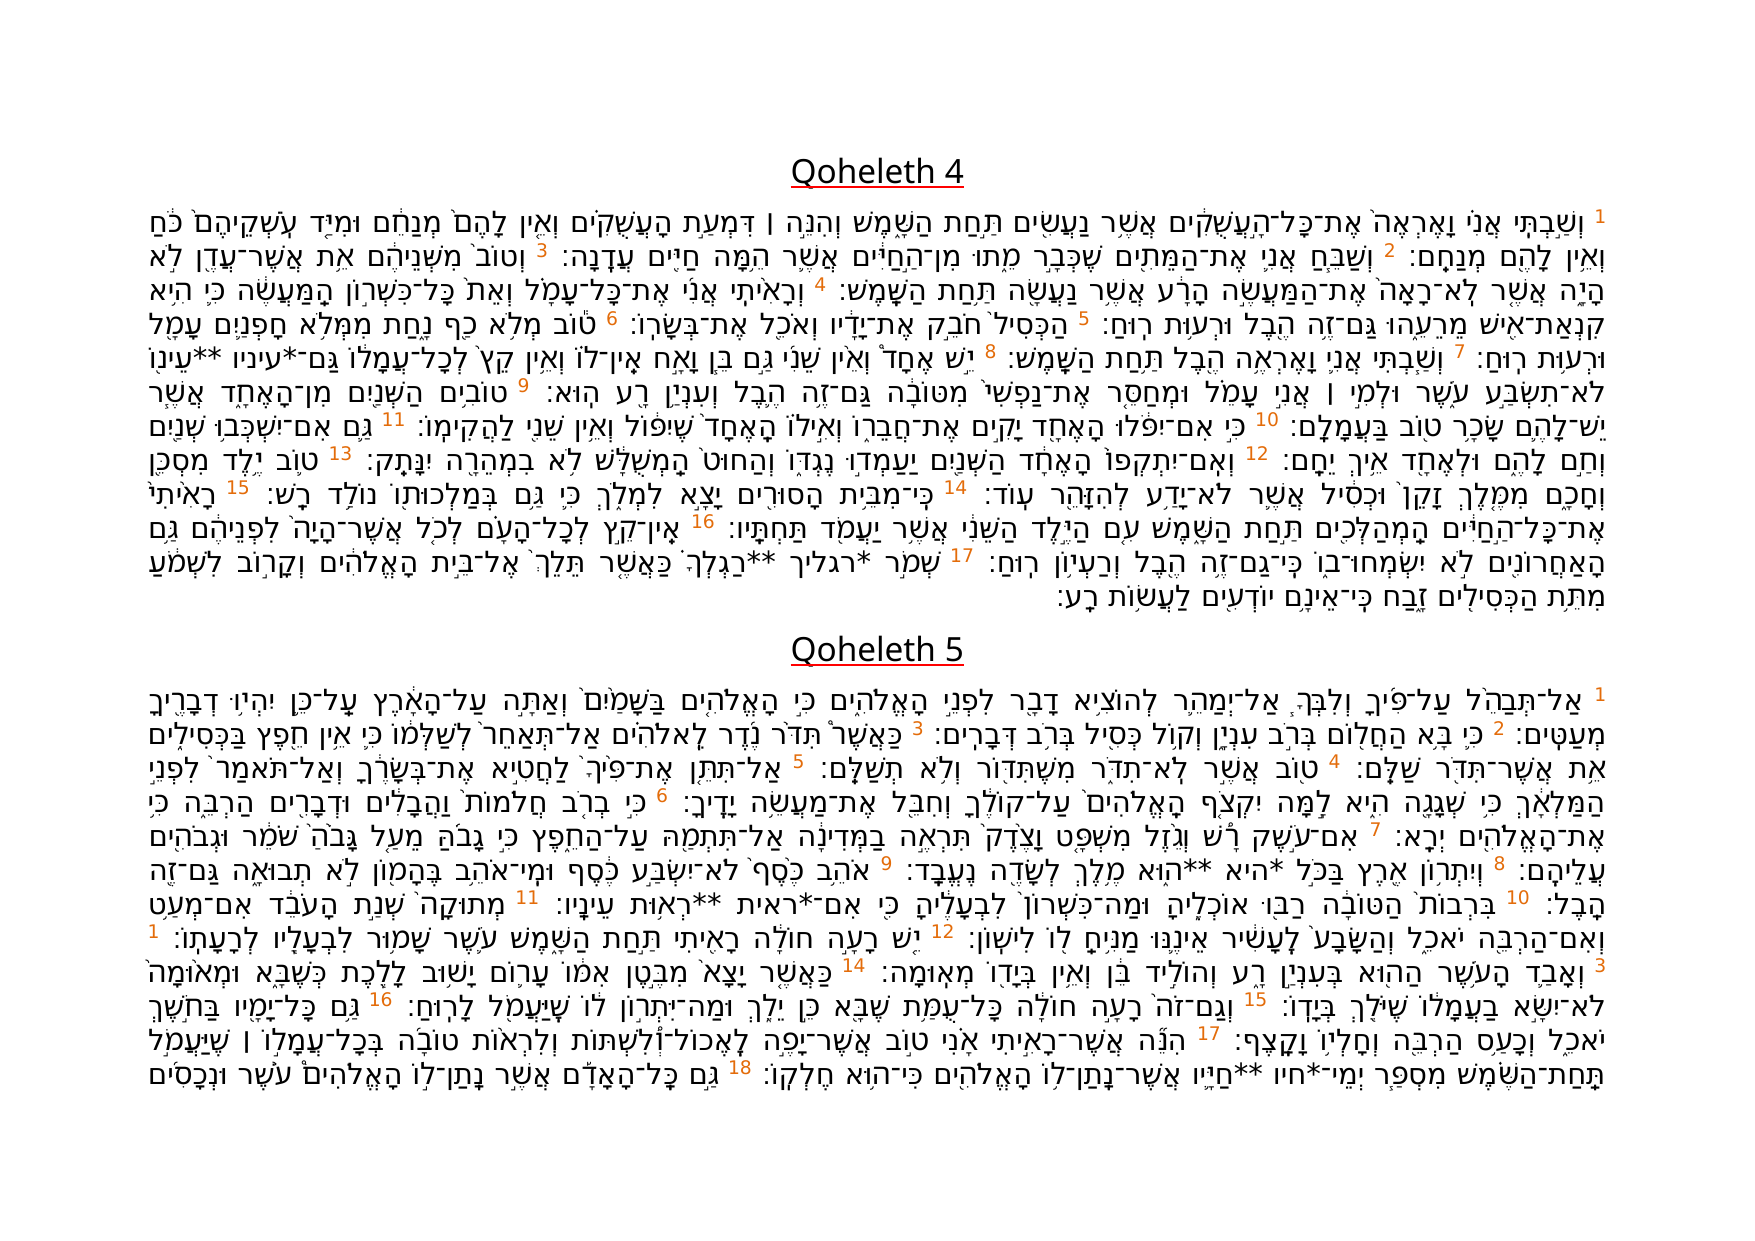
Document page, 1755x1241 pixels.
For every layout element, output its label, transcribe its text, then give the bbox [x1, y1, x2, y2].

text 1 אַל־תְּבַהֵ֨ל עַל־פִּ֜יךָ וְלִבְּךָ֧ אַל־יְמַהֵ֛ר לְהוֹצִ֥יא דָבָ֖ר לִפְנֵ֣י הָאֱלֹהִ֑ים כִּ֣י הָאֱלֹהִ֤ים בַּשָּׁמַ֙יִם֙ וְאַתָּ֣ה עַל־הָאָ֔רֶץ עַֽל־כֵּ֛ן יִהְי֥וּ דְבָרֶ֖יךָ מְעַטִּֽים׃ 2 כִּ֛י בָּ֥א הַחֲל֖וֹם בְּרֹ֣ב עִנְיָ֑ן וְק֥וֹל כְּסִ֖יל בְּרֹ֥ב דְּבָרִֽים׃ ‬‬‬3 כַּאֲשֶׁר֩ תִּדֹּ֨ר נֶ֜דֶר לֽ͏ֵאלֹהִ֗ים אַל־תְּאַחֵר֙ לְשַׁלְּמ֔וֹ כִּ֛י אֵ֥ין חֵ֖פֶץ בַּכְּסִילִ֑ים אֵ֥ת אֲשֶׁר־תִּדֹּ֖ר שַׁלֵּֽם׃ ‬‬‬4 ט֖וֹב אֲשֶׁ֣ר לֹֽא־תִדֹּ֑ר מִשֶׁתִּדּ֖וֹר וְלֹ֥א תְשַׁלֵּֽם׃ ‬‬‬5 אַל־תִּתֵּ֤ן אֶת־פִּ֙יךָ֙ לַחֲטִ֣יא אֶת־בְּשָׂרֶ֔ךָ וְאַל־תֹּאמַר֙ לִפְנֵ֣י הַמַּלְאָ֔ךְ כִּ֥י שְׁגָגָ֖ה הִ֑יא לָ֣מָּה יִקְצֹ֤ף הָֽאֱלֹהִים֙ עַל־קוֹלֶ֔ךָ וְחִבֵּ֖ל אֶת־מַעֲשֵׂ֥ה יָדֶֽיךָ׃ ‬‬‬6 כִּ֣י בְרֹ֤ב חֲלֹמוֹת֙ וַהֲבָלִ֔ים וּדְבָרִ֖ים הַרְבֵּ֑ה כִּ֥י אֶת־הָאֱלֹהִ֖ים יְרָֽא׃ ‬‬‬7 אִם־עֹ֣שֶׁק רָ֠שׁ וְגֵ֨זֶל מִשְׁפָּ֤ט וָצֶ֙דֶק֙ תִּרְאֶ֣ה בַמְּדִינָ֔ה אַל־תִּתְמַ֖הּ עַל־הַחֵ֑פֶץ כִּ֣י גָבֹ֜הַּ מֵעַ֤ל גָּבֹ֙הַ֙ שֹׁמֵ֔ר וּגְבֹהִ֖ים עֲלֵיהֶֽם׃ ‬‬‬8 וְיִתְר֥וֹן אֶ֖רֶץ בַּכֹּ֣ל *היא **ה֑וּא מֶ֥לֶךְ לְשָׂדֶ֖ה נֶעֱבָֽד׃ ‬‬‬9 אֹהֵ֥ב כֶּ֙סֶף֙ לֹא־יִשְׂבַּ֣ע כֶּ֔סֶף וּמִֽי־אֹהֵ֥ב בֶּהָמ֖וֹן לֹ֣א תְבוּאָ֑ה גַּם־זֶ֖ה הָֽבֶל׃ ‬‬‬10 בִּרְבוֹת֙ הַטּוֹבָ֔ה רַבּ֖וּ אוֹכְלֶ֑יהָ וּמַה־כִּשְׁרוֹן֙ לִבְעָלֶ֔יהָ כִּ֖י אִם־*ראית **רְא֥וּת עֵינָֽיו׃ ‬‬‬11 מְתוּקָה֙ שְׁנַ֣ת הָעֹבֵ֔ד אִם־מְעַ֥ט וְאִם־הַרְבֵּ֖ה יֹאכֵ֑ל וְהַשָּׂבָע֙ לֶֽעָשִׁ֔יר אֵינֶ֛נּוּ מַנִּ֥יחַֽ ל֖וֹ לִישֽׁוֹן׃ ‬‬‬12 יֵ֚שׁ רָעָ֣ה חוֹלָ֔ה רָאִ֖יתִי תַּ֣חַת הַשָּׁ֑מֶשׁ עֹ֛שֶׁר שָׁמ֥וּר לִבְעָלָ֖יו לְרָעָתֽוֹ׃ ‬‬‬13 וְאָבַ֛ד הָעֹ֥שֶׁר הַה֖וּא בְּעִנְיַ֣ן רָ֑ע וְהוֹלִ֣יד בֵּ֔ן וְאֵ֥ין בְּיָד֖וֹ מְאֽוּמָה׃ ‬‬‬14 כַּאֲשֶׁ֤ר יָצָא֙ מִבֶּ֣טֶן אִמּ֔וֹ עָר֛וֹם יָשׁ֥וּב לָלֶ֖כֶת כְּשֶׁבָּ֑א וּמְא֙וּמָה֙ לֹא־יִשָּׂ֣א בַעֲמָל֔וֹ שֶׁיֹּלֵ֖ךְ בְּיָדֽוֹ׃ ‬‬‬15 וְגַם־זֹה֙ רָעָ֣ה חוֹלָ֔ה כָּל־עֻמַּ֥ת שֶׁבָּ֖א כֵּ֣ן יֵלֵ֑ךְ וּמַה־יִּתְר֣וֹן ל֔וֹ שֶֽׁיַּעֲמֹ֖ל לָרֽוּחַ׃ ‬‬‬16 גַּ֥ם כָּל־יָמָ֖יו בַּחֹ֣שֶׁךְ יֹאכֵ֑ל וְכָעַ֥ס הַרְבֵּ֖ה וְחָלְי֥וֹ וָקָֽצֶף׃ ‬‬‬17 הִנֵּ֞ה אֲשֶׁר־רָאִ֣יתִי אָ֗נִי ט֣וֹב אֲשֶׁר־יָפֶ֣ה לֶֽאֶכוֹל־וְ֠לִשְׁתּוֹת וְלִרְא֨וֹת טוֹבָ֜ה בְּכָל־עֲמָל֣וֹ ׀ שֶׁיַּעֲמֹ֣ל תַּֽחַת־הַשֶּׁ֗מֶשׁ מִסְפַּ֧ר יְמֵי־*חיו **חַיָּ֛יו אֲשֶׁר־נָֽתַן־ל֥וֹ הָאֱלֹהִ֖ים כִּי־ה֥וּא חֶלְקֽוֹ׃ ‬‬‬18 גַּ֣ם כָּֽל־הָאָדָ֡ם אֲשֶׁ֣ר נָֽתַן־ל֣וֹ הָאֱלֹהִים֩ עֹ֨שֶׁר וּנְכָסִ֜ים וְהִשְׁלִיט֨וֹ לֶאֱכֹ֤ל מִמֶּ֙נּוּ֙ וְלָשֵׂ֣את אֶת־חֶלְק֔וֹ וְלִשְׂמֹ֖חַ בַּעֲמָל֑וֹ זֹ֕ה מַתַּ֥ת אֱלֹהִ֖ים הִֽיא׃ ‬‬‬19 כִּ֚י לֹ֣א הַרְבֵּ֔ה יִזְכֹּ֖ר אֶת־יְמֵ֣י חַיָּ֑יו כִּ֧י הָאֱלֹהִ֛ים מַעֲנֶ֖ה בְּשִׂמְחַ֥ת לִבּֽוֹ׃ ‬‬‬‬‬‬‬‬‬‬‬‬‬‬‬‬‬‬‬‬‬ [148, 683, 1606, 1091]
text Qoheleth 5 [148, 626, 1606, 671]
text Qoheleth 4 [148, 148, 1606, 193]
text 1 וְשַׁ֣בְתִּֽי אֲנִ֗י וָאֶרְאֶה֙ אֶת־כָּל־הָ֣עֲשֻׁקִ֔ים אֲשֶׁ֥ר נַעֲשִׂ֖ים תַּ֣חַת הַשָּׁ֑מֶשׁ וְהִנֵּ֣ה ׀ דִּמְעַ֣ת הָעֲשֻׁקִ֗ים וְאֵ֤ין לָהֶם֙ מְנַחֵ֔ם וּמִיַּ֤ד עֹֽשְׁקֵיהֶם֙ כֹּ֔חַ וְאֵ֥ין לָהֶ֖ם מְנַחֵֽם׃ 2 וְשַׁבֵּ֧חַ אֲנִ֛י אֶת־הַמֵּתִ֖ים שֶׁכְּבָ֣ר מֵ֑תוּ מִן־הַ֣חַיִּ֔ים אֲשֶׁ֛ר הֵ֥מָּה חַיִּ֖ים עֲדֶֽנָה׃ ‬‬‬3 וְטוֹב֙ מִשְּׁנֵיהֶ֔ם אֵ֥ת אֲשֶׁר־עֲדֶ֖ן לֹ֣א הָיָ֑ה אֲשֶׁ֤ר לֹֽא־רָאָה֙ אֶת־הַמַּעֲשֶׂ֣ה הָרָ֔ע אֲשֶׁ֥ר נַעֲשָׂ֖ה תַּ֥חַת הַשָּֽׁמֶשׁ׃ ‬‬‬4 וְרָאִ֨יתִֽי אֲנִ֜י אֶת־כָּל־עָמָ֗ל וְאֵת֙ כָּל־כִּשְׁר֣וֹן הַֽמַּעֲשֶׂ֔ה כִּ֛י הִ֥יא קִנְאַת־אִ֖ישׁ מֵרֵעֵ֑הוּ גַּם־זֶ֥ה הֶ֖בֶל וּרְע֥וּת רֽוּחַ׃ ‬‬‬5 הַכְּסִיל֙ חֹבֵ֣ק אֶת־יָדָ֔יו וְאֹכֵ֖ל אֶת־בְּשָׂרֽוֹ׃ ‬‬‬6 ט֕וֹב מְלֹ֥א כַ֖ף נָ֑חַת מִמְּלֹ֥א חָפְנַ֛יִם עָמָ֖ל וּרְע֥וּת רֽוּחַ׃ ‬‬‬7 וְשַׁ֧בְתִּי אֲנִ֛י וָאֶרְאֶ֥ה הֶ֖בֶל תַּ֥חַת הַשָּֽׁמֶשׁ׃ ‬‬‬8 יֵ֣שׁ אֶחָד֩ וְאֵ֨ין שֵׁנִ֜י גַּ֣ם בֵּ֧ן וָאָ֣ח אֵֽין־ל֗וֹ וְאֵ֥ין קֵץ֙ לְכָל־עֲמָל֔וֹ גַּם־*עיניו **עֵינ֖וֹ לֹא־תִשְׂבַּ֣ע עֹ֑שֶׁר וּלְמִ֣י ׀ אֲנִ֣י עָמֵ֗ל וּמְחַסֵּ֤ר אֶת־נַפְשִׁי֙ מִטּוֹבָ֔ה גַּם־זֶ֥ה הֶ֛בֶל וְעִנְיַ֥ן רָ֖ע הֽוּא׃ ‬‬‬9 טוֹבִ֥ים הַשְּׁנַ֖יִם מִן־הָאֶחָ֑ד אֲשֶׁ֧ר יֵשׁ־לָהֶ֛ם שָׂכָ֥ר ט֖וֹב בַּעֲמָלָֽם׃ ‬‬‬10 כִּ֣י אִם־יִפֹּ֔לוּ הָאֶחָ֖ד יָקִ֣ים אֶת־חֲבֵר֑וֹ וְאִ֣יל֗וֹ הָֽאֶחָד֙ שֶׁיִפּ֔וֹל וְאֵ֥ין שֵׁנִ֖י לַהֲקִימֽוֹ׃ ‬‬‬11 גַּ֛ם אִם־יִשְׁכְּב֥וּ שְׁנַ֖יִם וְחַ֣ם לָהֶ֑ם וּלְאֶחָ֖ד אֵ֥יךְ יֵחָֽם׃ ‬‬‬12 וְאִֽם־יִתְקְפוֹ֙ הָאֶחָ֔ד הַשְּׁנַ֖יִם יַעַמְד֣וּ נֶגְדּ֑וֹ וְהַחוּט֙ הַֽמְשֻׁלָּ֔שׁ לֹ֥א בִמְהֵרָ֖ה יִנָּתֵֽק׃ ‬‬‬13 ט֛וֹב יֶ֥לֶד מִסְכֵּ֖ן וְחָכָ֑ם מִמֶּ֤לֶךְ זָקֵן֙ וּכְסִ֔יל אֲשֶׁ֛ר לֹא־יָדַ֥ע לְהִזָּהֵ֖ר עֽוֹד׃ ‬‬‬14 כִּֽי־מִבֵּ֥ית הָסוּרִ֖ים יָצָ֣א לִמְלֹ֑ךְ כִּ֛י גַּ֥ם בְּמַלְכוּת֖וֹ נוֹלַ֥ד רָֽשׁ׃ ‬‬‬15 רָאִ֙יתִי֙ אֶת־כָּל־הַ֣חַיִּ֔ים הַֽמְהַלְּכִ֖ים תַּ֣חַת הַשָּׁ֑מֶשׁ עִ֚ם הַיֶּ֣לֶד הַשֵּׁנִ֔י אֲשֶׁ֥ר יַעֲמֹ֖ד תַּחְתָּֽיו׃ ‬‬‬16 אֵֽין־קֵ֣ץ לְכָל־הָעָ֗ם לְכֹ֤ל אֲשֶׁר־הָיָה֙ לִפְנֵיהֶ֔ם גַּ֥ם הָאַחֲרוֹנִ֖ים לֹ֣א יִשְׂמְחוּ־ב֑וֹ כִּֽי־גַם־זֶ֥ה הֶ֖בֶל וְרַעְי֥וֹן רֽוּחַ׃ ‬‬‬17 שְׁמֹ֣ר *רגליך **רַגְלְךָ֗ כַּאֲשֶׁ֤ר תֵּלֵךְ֙ אֶל־בֵּ֣ית הָאֱלֹהִ֔ים וְקָר֣וֹב לִשְׁמֹ֔עַ מִתֵּ֥ת הַכְּסִילִ֖ים זָ֑בַח כִּֽי־אֵינָ֥ם יוֹדְעִ֖ים לַעֲשׂ֥וֹת רָֽע׃ ‬‬‬‬‬‬‬‬‬‬‬‬‬‬‬‬‬‬‬ [148, 206, 1606, 613]
